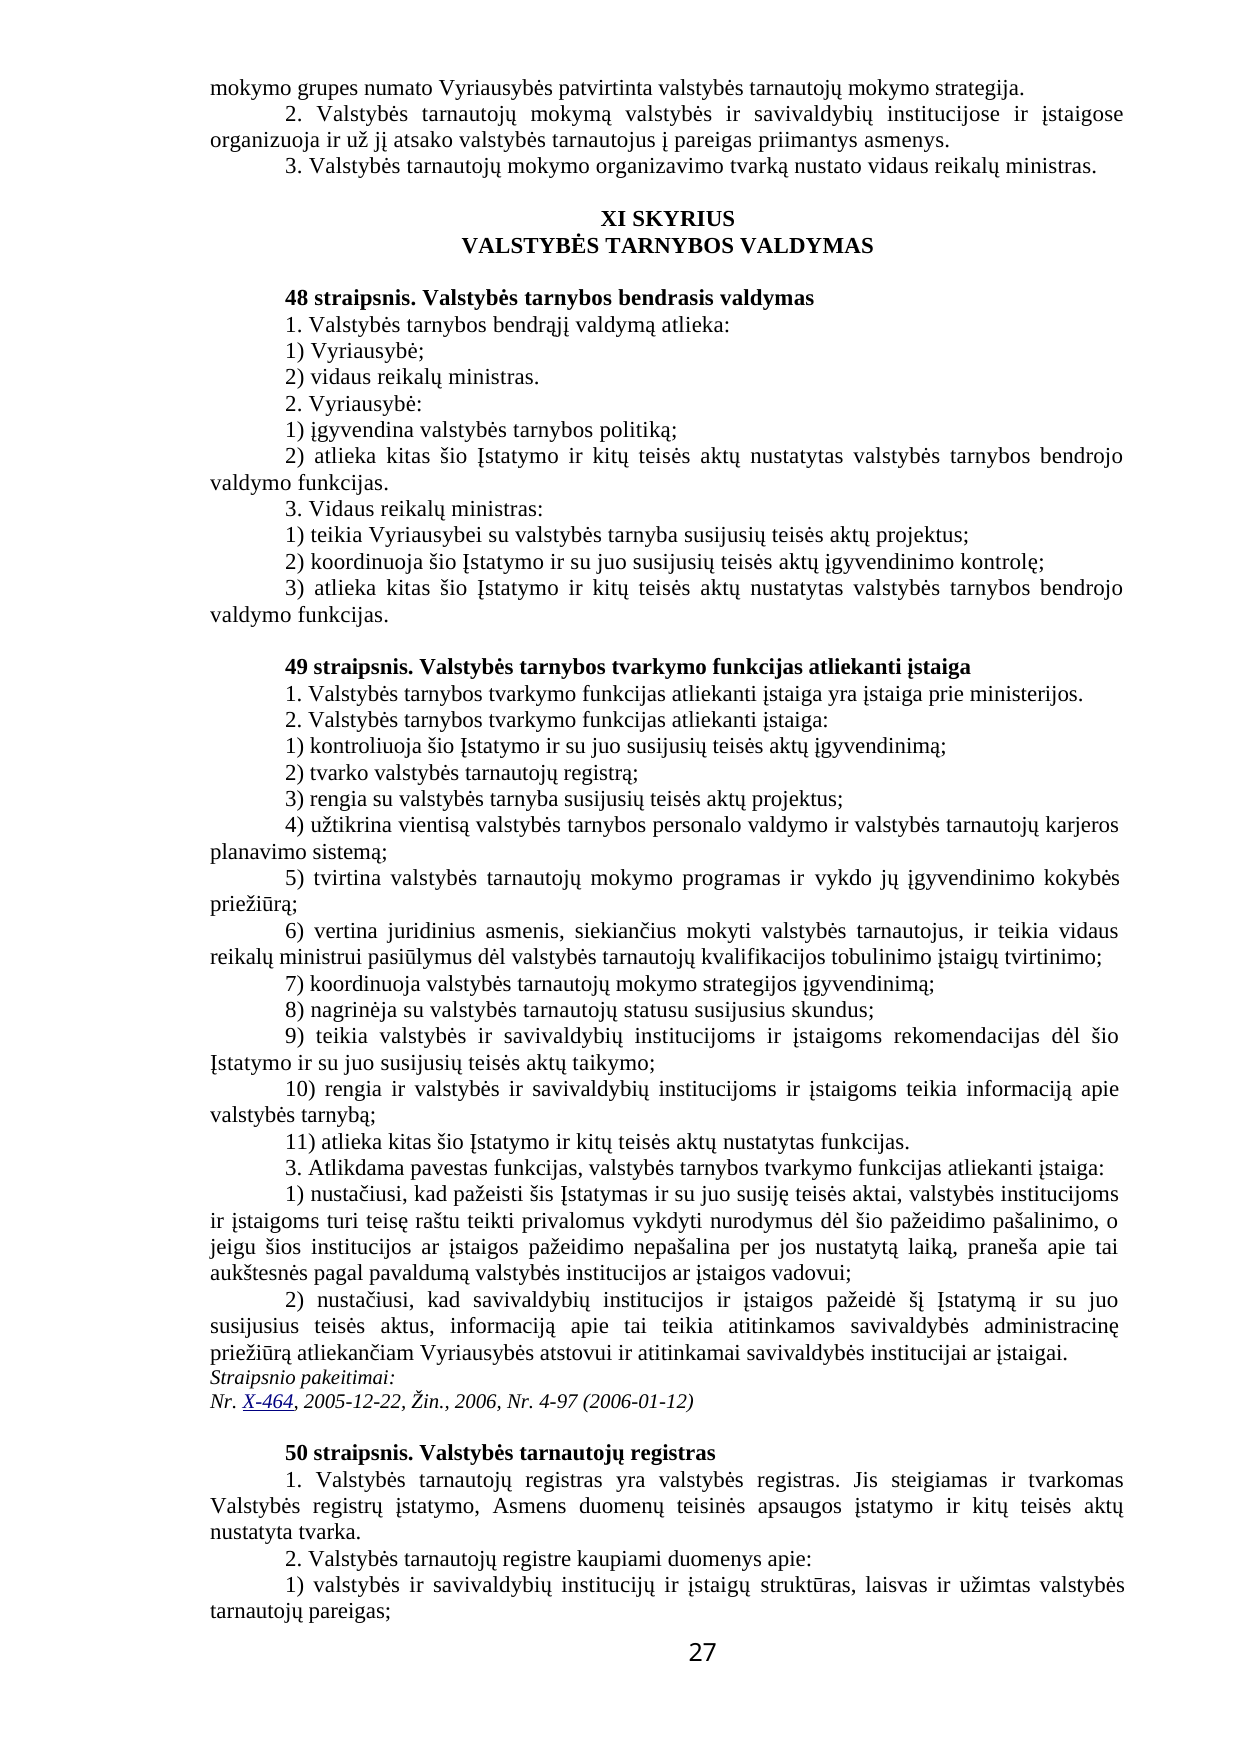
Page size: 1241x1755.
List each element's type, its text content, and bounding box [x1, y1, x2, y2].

text 1) nustačiusi, kad pažeisti šis Įstatymas ir su juo susiję teisės aktai, valstybės institucijoms ir įstaigoms turi teisę raštu teikti privalomus vykdyti nurodymus dėl šio pažeidimo pašalinimo, o jeigu šios institucijos ar įstaigos pažeidimo nepašalina per jos nustatytą laiką, praneša apie tai aukštesnės pagal pavaldumą valstybės institucijos ar įstaigos vadovui; [210, 1180, 1120, 1286]
text 3) rengia su valstybės tarnyba susijusių teisės aktų projektus; [210, 785, 1120, 811]
text 2) vidaus reikalų ministras. [210, 363, 1126, 390]
text 11) atlieka kitas šio Įstatymo ir kitų teisės aktų nustatytas funkcijas. [210, 1128, 1120, 1154]
text 6) vertina juridinius asmenis, siekiančius mokyti valstybės tarnautojus, ir teikia vidaus reikalų ministrui pasiūlymus dėl valstybės tarnautojų kvalifikacijos tobulinimo įstaigų tvirtinimo; [210, 917, 1120, 969]
text 1) įgyvendina valstybės tarnybos politiką; [210, 416, 1126, 442]
text Straipsnio pakeitimai: [210, 1365, 1126, 1389]
text 1) kontroliuoja šio Įstatymo ir su juo susijusių teisės aktų įgyvendinimą; [210, 732, 1120, 759]
text 2. Vyriausybė: [210, 390, 1126, 416]
text 9) teikia valstybės ir savivaldybių institucijoms ir įstaigoms rekomendacijas dėl šio Įstatymo ir su juo susijusių teisės aktų taikymo; [210, 1022, 1120, 1075]
text 2. Valstybės tarnautojų registre kaupiami duomenys apie: [210, 1545, 1126, 1571]
text Nr. X-464, 2005-12-22, Žin., 2006, Nr. 4-97 (2006-01-12) [210, 1389, 1120, 1413]
text 2) atlieka kitas šio Įstatymo ir kitų teisės aktų nustatytas valstybės tarnybos bendrojo valdymo funkcijas. [210, 442, 1126, 495]
text 2) nustačiusi, kad savivaldybių institucijos ir įstaigos pažeidė šį Įstatymą ir su juo susijusius teisės aktus, informaciją apie tai teikia atitinkamos savivaldybės administracinę priežiūrą atliekančiam Vyriausybės atstovui ir atitinkamai savivaldybės institucijai ar įstaigai. [210, 1286, 1120, 1365]
text 5) tvirtina valstybės tarnautojų mokymo programas ir vykdo jų įgyvendinimo kokybės priežiūrą; [210, 864, 1120, 917]
text 1) valstybės ir savivaldybių institucijų ir įstaigų struktūras, laisvas ir užimtas valstybės tarnautojų pareigas; [210, 1571, 1126, 1624]
text VALSTYBĖS TARNYBOS VALDYMAS [210, 232, 1126, 258]
text 10) rengia ir valstybės ir savivaldybių institucijoms ir įstaigoms teikia informaciją apie valstybės tarnybą; [210, 1075, 1120, 1128]
text 8) nagrinėja su valstybės tarnautojų statusu susijusius skundus; [210, 996, 1120, 1022]
text 3. Atlikdama pavestas funkcijas, valstybės tarnybos tvarkymo funkcijas atliekanti įstaiga: [210, 1154, 1120, 1180]
text 4) užtikrina vientisą valstybės tarnybos personalo valdymo ir valstybės tarnautojų karjeros planavimo sistemą; [210, 811, 1120, 864]
text 49 straipsnis. Valstybės tarnybos tvarkymo funkcijas atliekanti įstaiga [210, 653, 1120, 680]
text 2) tvarko valstybės tarnautojų registrą; [210, 759, 1120, 785]
text 3. Valstybės tarnautojų mokymo organizavimo tvarką nustato vidaus reikalų ministras. [210, 153, 1126, 179]
text 1. Valstybės tarnybos tvarkymo funkcijas atliekanti įstaiga yra įstaiga prie ministerijos. [210, 680, 1120, 706]
text mokymo grupes numato Vyriausybės patvirtinta valstybės tarnautojų mokymo strategija. [210, 73, 1126, 100]
subtitle XI SKYRIUS [210, 205, 1126, 232]
text 1. Valstybės tarnautojų registras yra valstybės registras. Jis steigiamas ir tvarkomas Valstybės registrų įstatymo, Asmens duomenų teisinės apsaugos įstatymo ir kitų teisės aktų nustatyta tvarka. [210, 1466, 1126, 1545]
text 2) koordinuoja šio Įstatymo ir su juo susijusių teisės aktų įgyvendinimo kontrolę; [210, 548, 1126, 574]
text 1) Vyriausybė; [210, 337, 1126, 363]
text 3. Vidaus reikalų ministras: [210, 495, 1126, 522]
text 2. Valstybės tarnybos tvarkymo funkcijas atliekanti įstaiga: [210, 706, 1120, 732]
text 2. Valstybės tarnautojų mokymą valstybės ir savivaldybių institucijose ir įstaigose organizuoja ir už jį atsako valstybės tarnautojus į pareigas priimantys asmenys. [210, 100, 1126, 153]
text 48 straipsnis. Valstybės tarnybos bendrasis valdymas [210, 284, 1126, 311]
text 1) teikia Vyriausybei su valstybės tarnyba susijusių teisės aktų projektus; [210, 522, 1126, 548]
text 50 straipsnis. Valstybės tarnautojų registras [210, 1439, 1126, 1466]
text 1. Valstybės tarnybos bendrąjį valdymą atlieka: [210, 311, 1126, 337]
text 3) atlieka kitas šio Įstatymo ir kitų teisės aktų nustatytas valstybės tarnybos bendrojo valdymo funkcijas. [210, 574, 1126, 627]
text 7) koordinuoja valstybės tarnautojų mokymo strategijos įgyvendinimą; [210, 969, 1120, 996]
